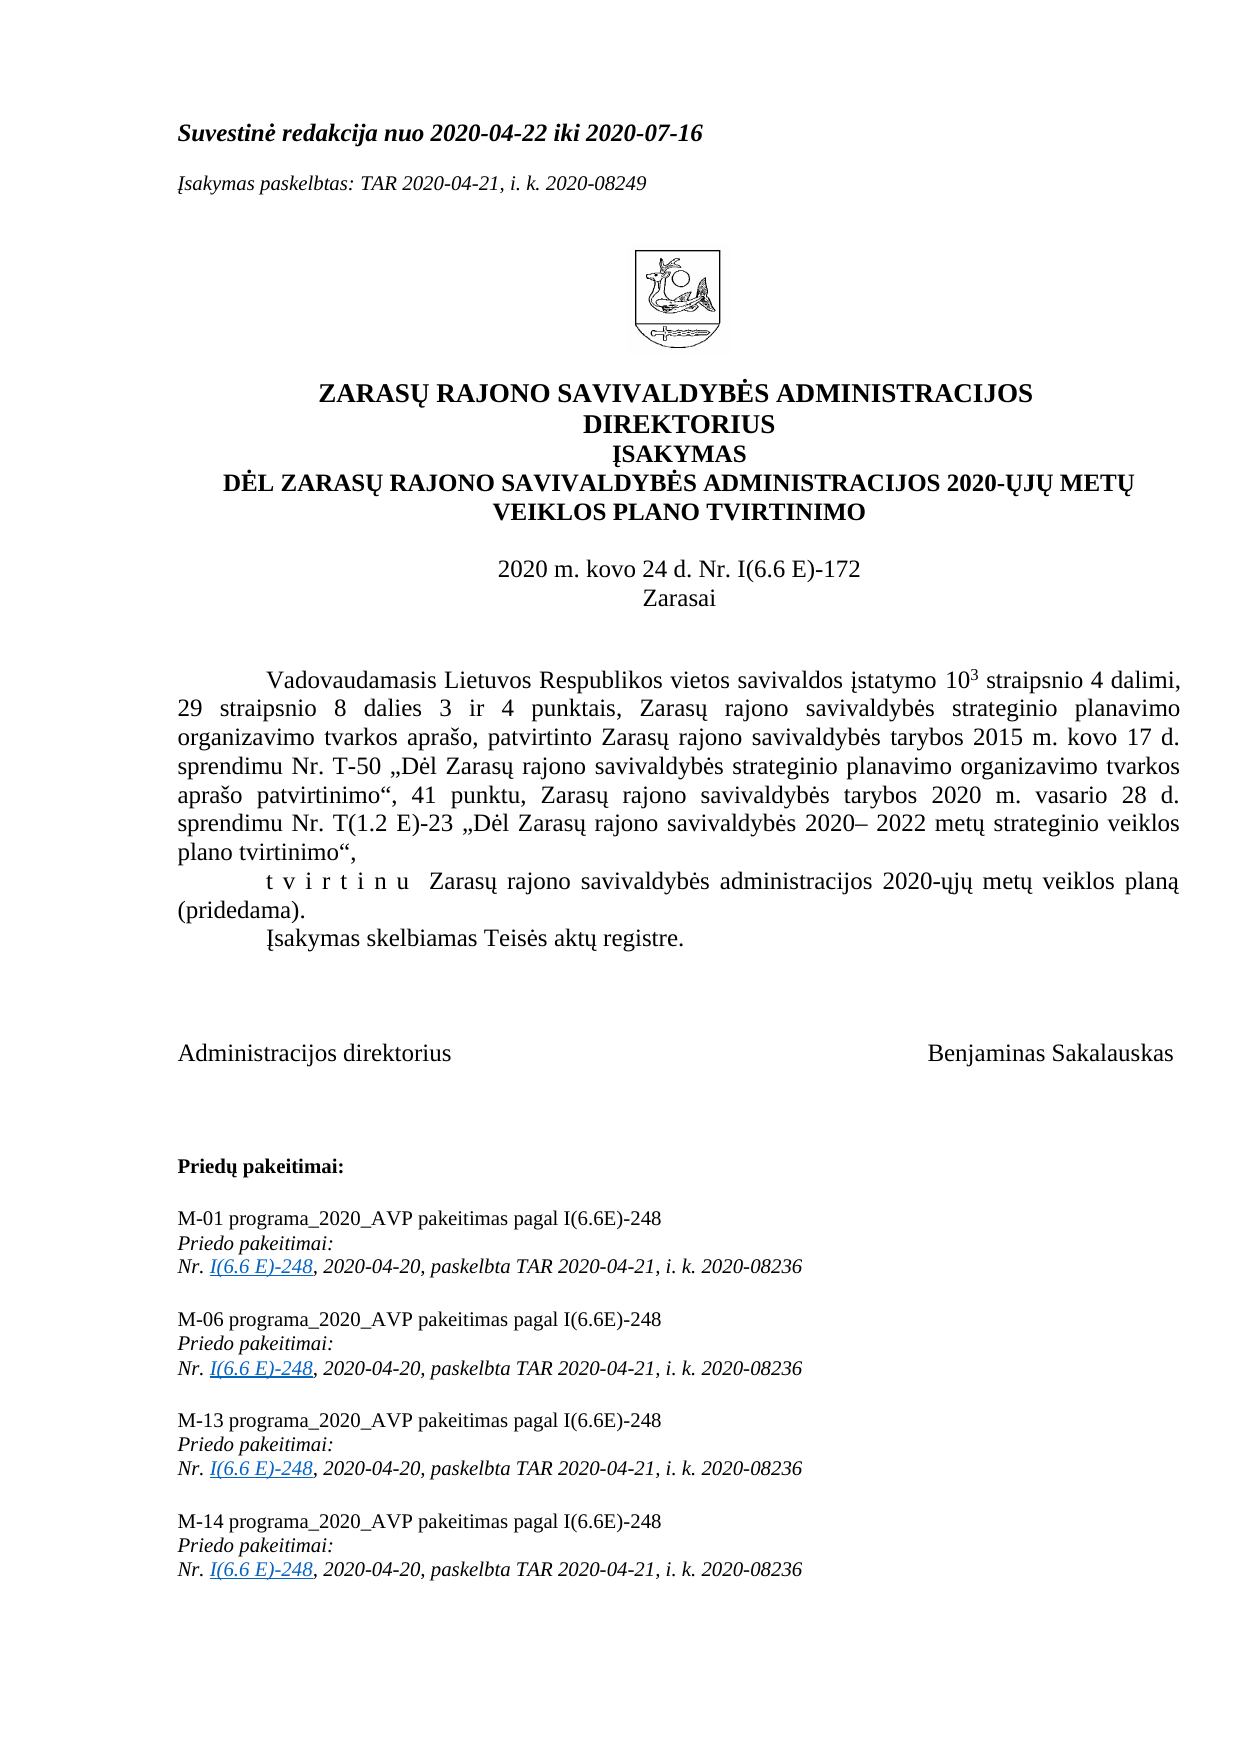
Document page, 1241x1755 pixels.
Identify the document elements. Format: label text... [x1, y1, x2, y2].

text Administracijos direktorius Benjaminas Sakalauskas [177, 1038, 1181, 1067]
text M-13 programa_2020_AVP pakeitimas pagal I(6.6E)-248 [177, 1408, 1181, 1432]
text M-01 programa_2020_AVP pakeitimas pagal I(6.6E)-248 [177, 1206, 1181, 1230]
text M-06 programa_2020_AVP pakeitimas pagal I(6.6E)-248 [177, 1307, 1181, 1331]
text Priedo pakeitimai: [177, 1432, 1181, 1456]
text Priedo pakeitimai: [177, 1230, 1181, 1254]
text Įsakymas paskelbtas: TAR 2020-04-21, i. k. 2020-08249 [177, 171, 1181, 195]
text Priedų pakeitimai: [177, 1153, 1181, 1178]
text Nr. I(6.6 E)-248, 2020-04-20, paskelbta TAR 2020-04-21, i. k. 2020-08236 [177, 1355, 1181, 1379]
text Suvestinė redakcija nuo 2020-04-22 iki 2020-07-16 [177, 118, 1181, 147]
text Nr. I(6.6 E)-248, 2020-04-20, paskelbta TAR 2020-04-21, i. k. 2020-08236 [177, 1254, 1181, 1278]
text Nr. I(6.6 E)-248, 2020-04-20, paskelbta TAR 2020-04-21, i. k. 2020-08236 [177, 1557, 1181, 1581]
text Priedo pakeitimai: [177, 1533, 1181, 1557]
text Zarasai [177, 583, 1181, 612]
text Priedo pakeitimai: [177, 1331, 1181, 1355]
text Vadovaudamasis Lietuvos Respublikos vietos savivaldos įstatymo 103 straipsnio 4 dalimi, 29 straipsnio 8 dalies 3 ir 4 punktais, Zarasų rajono savivaldybės strateginio planavimo organizavimo tvarkos aprašo, patvirtinto Zarasų rajono savivaldybės tarybos 2015 m. kovo 17 d. sprendimu Nr. T-50 „Dėl Zarasų rajono savivaldybės strateginio planavimo organizavimo tvarkos aprašo patvirtinimo“, 41 punktu, Zarasų rajono savivaldybės tarybos 2020 m. vasario 28 d. sprendimu Nr. T(1.2 E)-23 „Dėl Zarasų rajono savivaldybės 2020– 2022 metų strateginio veiklos plano tvirtinimo“, [177, 665, 1181, 866]
text t v i r t i n u Zarasų rajono savivaldybės administracijos 2020-ųjų metų veiklos planą (pridedama). [177, 866, 1181, 923]
text DĖL ZARASŲ RAJONO SAVIVALDYBĖS ADMINISTRACIJOS 2020-ŲJŲ METŲ VEIKLOS PLANO TVIRTINIMO [177, 468, 1181, 526]
text M-14 programa_2020_AVP pakeitimas pagal I(6.6E)-248 [177, 1509, 1181, 1533]
text DIREKTORIUS [177, 408, 1181, 439]
text ĮSAKYMAS [177, 439, 1181, 468]
text Nr. I(6.6 E)-248, 2020-04-20, paskelbta TAR 2020-04-21, i. k. 2020-08236 [177, 1456, 1181, 1480]
text Įsakymas skelbiamas Teisės aktų registre. [177, 923, 1181, 952]
text 2020 m. kovo 24 d. Nr. I(6.6 E)-172 [177, 554, 1181, 583]
text ZARASŲ RAJONO SAVIVALDYBĖs ADMINISTRACIJOS [177, 377, 1181, 408]
